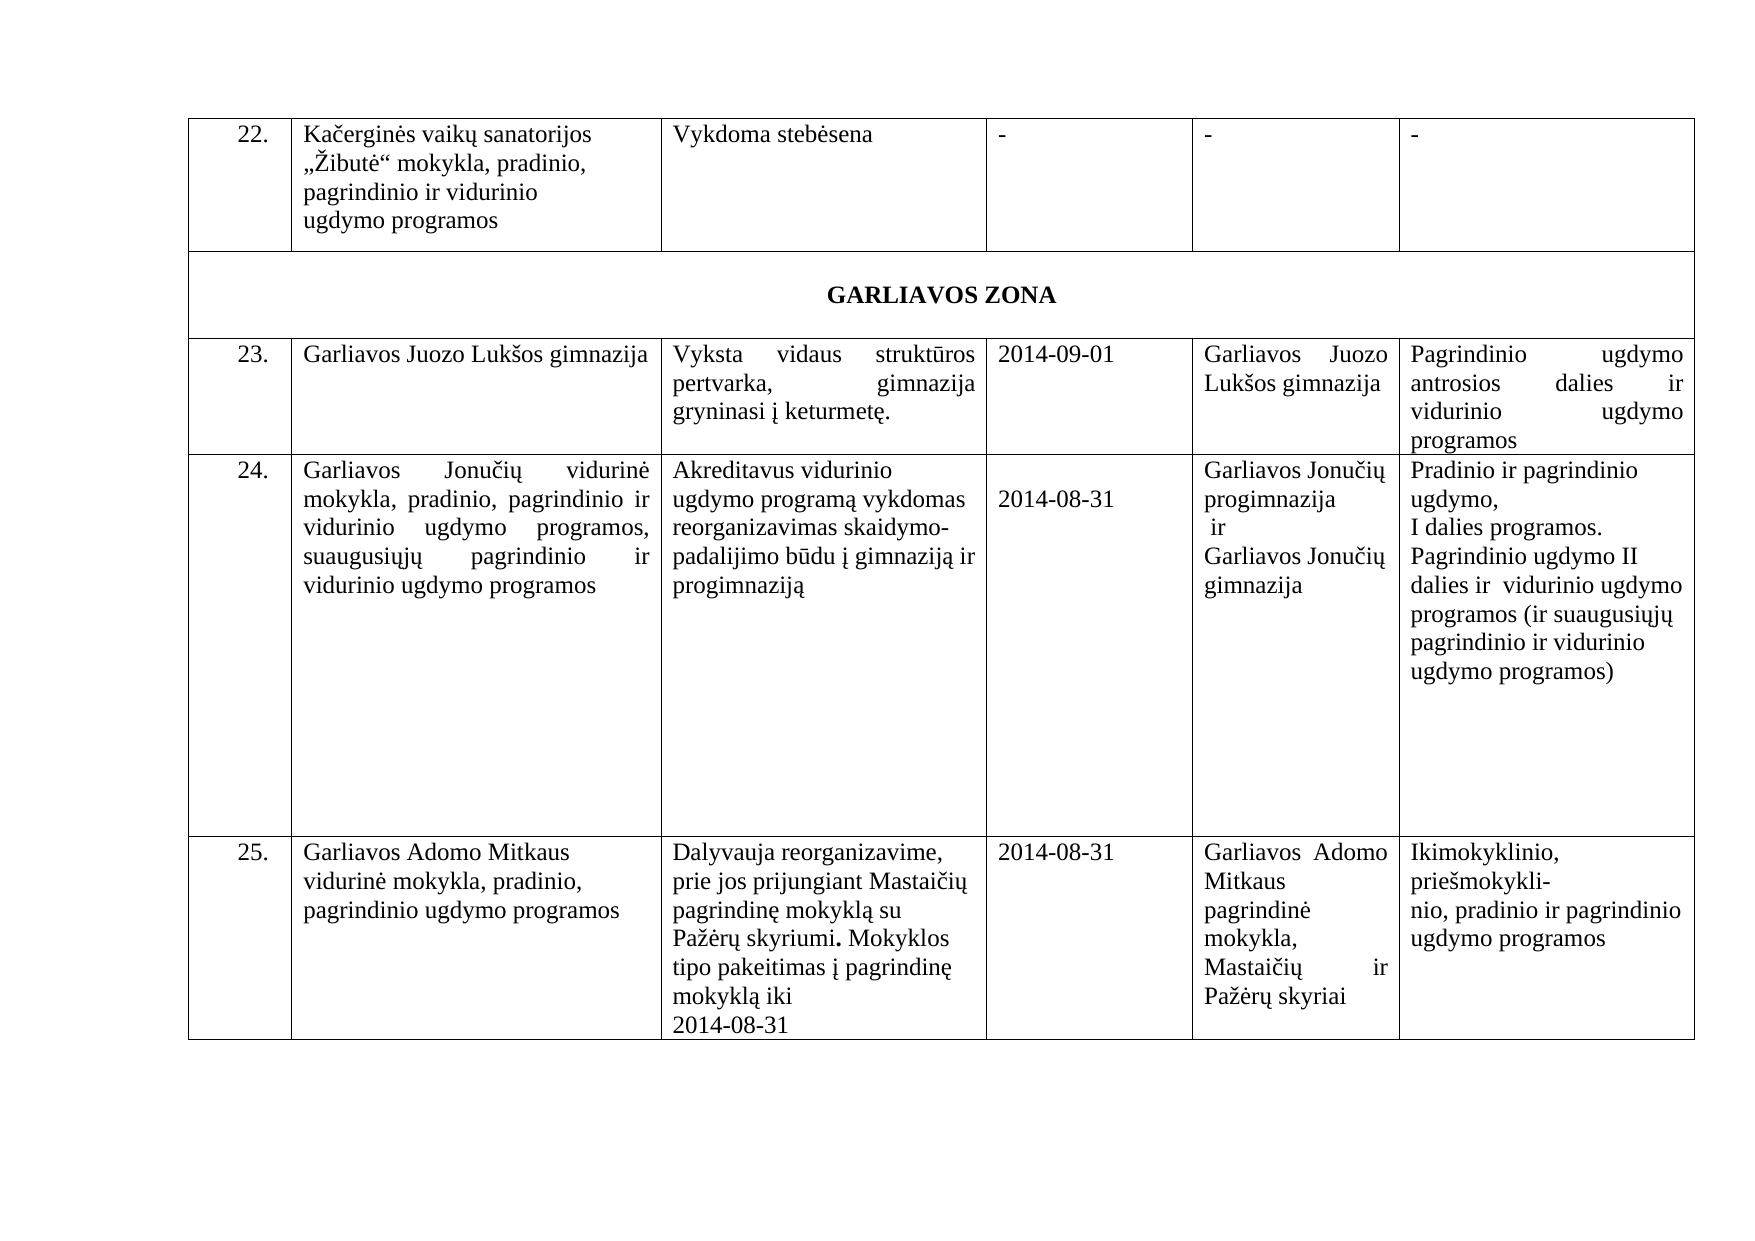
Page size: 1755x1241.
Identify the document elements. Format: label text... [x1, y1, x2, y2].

table_cell - [1193, 119, 1399, 251]
table_cell Garliavos Jonučių vidurinė mokykla, pradinio, pagrindinio ir vidurinio ugdymo programos, suaugusiųjų pagrindinio ir vidurinio ugdymo programos [292, 455, 661, 836]
table_cell 23. [189, 339, 291, 454]
table_cell Pradinio ir pagrindinio ugdymo, I dalies programos. Pagrindinio ugdymo II dalies ir vidurinio ugdymo programos (ir suaugusiųjų pagrindinio ir vidurinio ugdymo programos) [1400, 455, 1694, 836]
table_cell Ikimokyklinio, priešmokykli- nio, pradinio ir pagrindinio ugdymo programos [1400, 837, 1694, 1038]
table_cell Kačerginės vaikų sanatorijos „Žibutė“ mokykla, pradinio, pagrindinio ir vidurinio ugdymo programos [292, 119, 661, 251]
table_cell Vyksta vidaus struktūros pertvarka, gimnazija gryninasi į keturmetę. [662, 339, 986, 454]
table_cell Garliavos Adomo Mitkaus pagrindinė mokykla, Mastaičių ir Pažėrų skyriai [1193, 837, 1399, 1038]
table_cell 2014-08-31 [987, 455, 1192, 836]
table_cell Garliavos Adomo Mitkaus vidurinė mokykla, pradinio, pagrindinio ugdymo programos [292, 837, 661, 1038]
table_cell Garliavos Juozo Lukšos gimnazija [1193, 339, 1399, 454]
table_cell Garliavos Jonučių progimnazija ir Garliavos Jonučių gimnazija [1193, 455, 1399, 836]
table_cell 22. [189, 119, 291, 251]
table_cell 24. [189, 455, 291, 836]
table_cell Dalyvauja reorganizavime, prie jos prijungiant Mastaičių pagrindinę mokyklą su Pažėrų skyriumi. Mokyklos tipo pakeitimas į pagrindinę mokyklą iki 2014-08-31 [662, 837, 986, 1038]
table_cell Pagrindinio ugdymo antrosios dalies ir vidurinio ugdymo programos [1400, 339, 1694, 454]
table_cell Akreditavus vidurinio ugdymo programą vykdomas reorganizavimas skaidymo-padalijimo būdu į gimnaziją ir progimnaziją [662, 455, 986, 836]
table_cell 2014-08-31 [987, 837, 1192, 1038]
table_cell Vykdoma stebėsena [662, 119, 986, 251]
table_cell Garliavos Juozo Lukšos gimnazija [292, 339, 661, 454]
table_cell - [1400, 119, 1694, 251]
table_cell - [987, 119, 1192, 251]
table_cell 2014-09-01 [987, 339, 1192, 454]
table_cell GARLIAVOS ZONA [189, 252, 1694, 338]
table_cell 25. [189, 837, 291, 1038]
